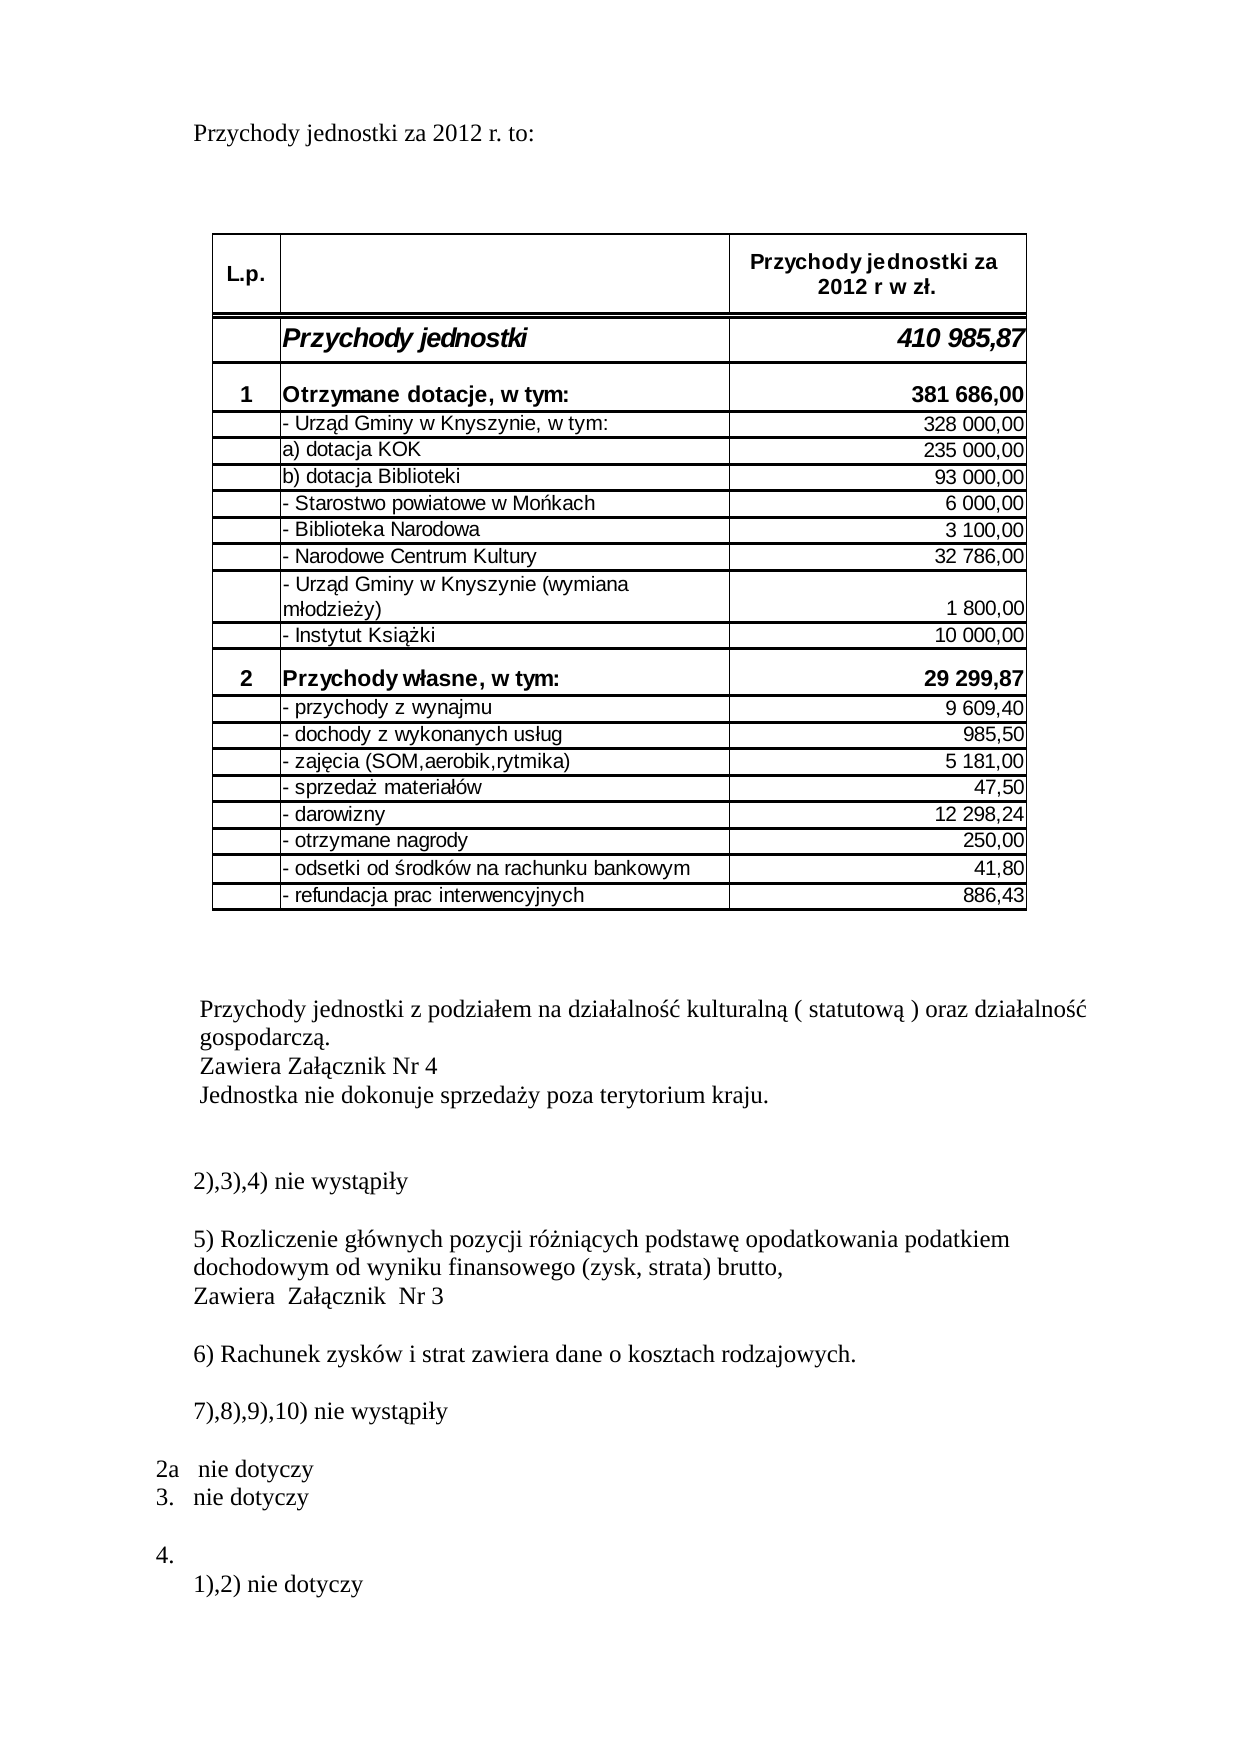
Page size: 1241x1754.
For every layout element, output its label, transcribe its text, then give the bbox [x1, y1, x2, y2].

list 7),8),9),10) nie wystąpiły [156, 1396, 1122, 1425]
text 4. [118, 1540, 1122, 1569]
text 1),2) nie dotyczy [118, 1569, 1122, 1597]
list 6) Rachunek zysków i strat zawiera dane o kosztach rodzajowych. [156, 1339, 1122, 1367]
text 3. nie dotyczy [118, 1482, 1122, 1511]
text Jednostka nie dokonuje sprzedaży poza terytorium kraju. [118, 1080, 1122, 1109]
text Przychody jednostki z podziałem na działalność kulturalną ( statutową ) oraz działalność [118, 994, 1122, 1022]
list 2),3),4) nie wystąpiły [156, 1166, 1122, 1195]
list Zawiera Załącznik Nr 3 [156, 1281, 1122, 1310]
text Zawiera Załącznik Nr 4 [118, 1051, 1122, 1080]
text gospodarczą. [118, 1022, 1122, 1051]
text 2a nie dotyczy [118, 1454, 1122, 1482]
list 5) Rozliczenie głównych pozycji różniących podstawę opodatkowania podatkiem dochodowym od wyniku finansowego (zysk, strata) brutto, [156, 1224, 1122, 1281]
list Przychody jednostki za 2012 r. to: [156, 118, 1122, 147]
